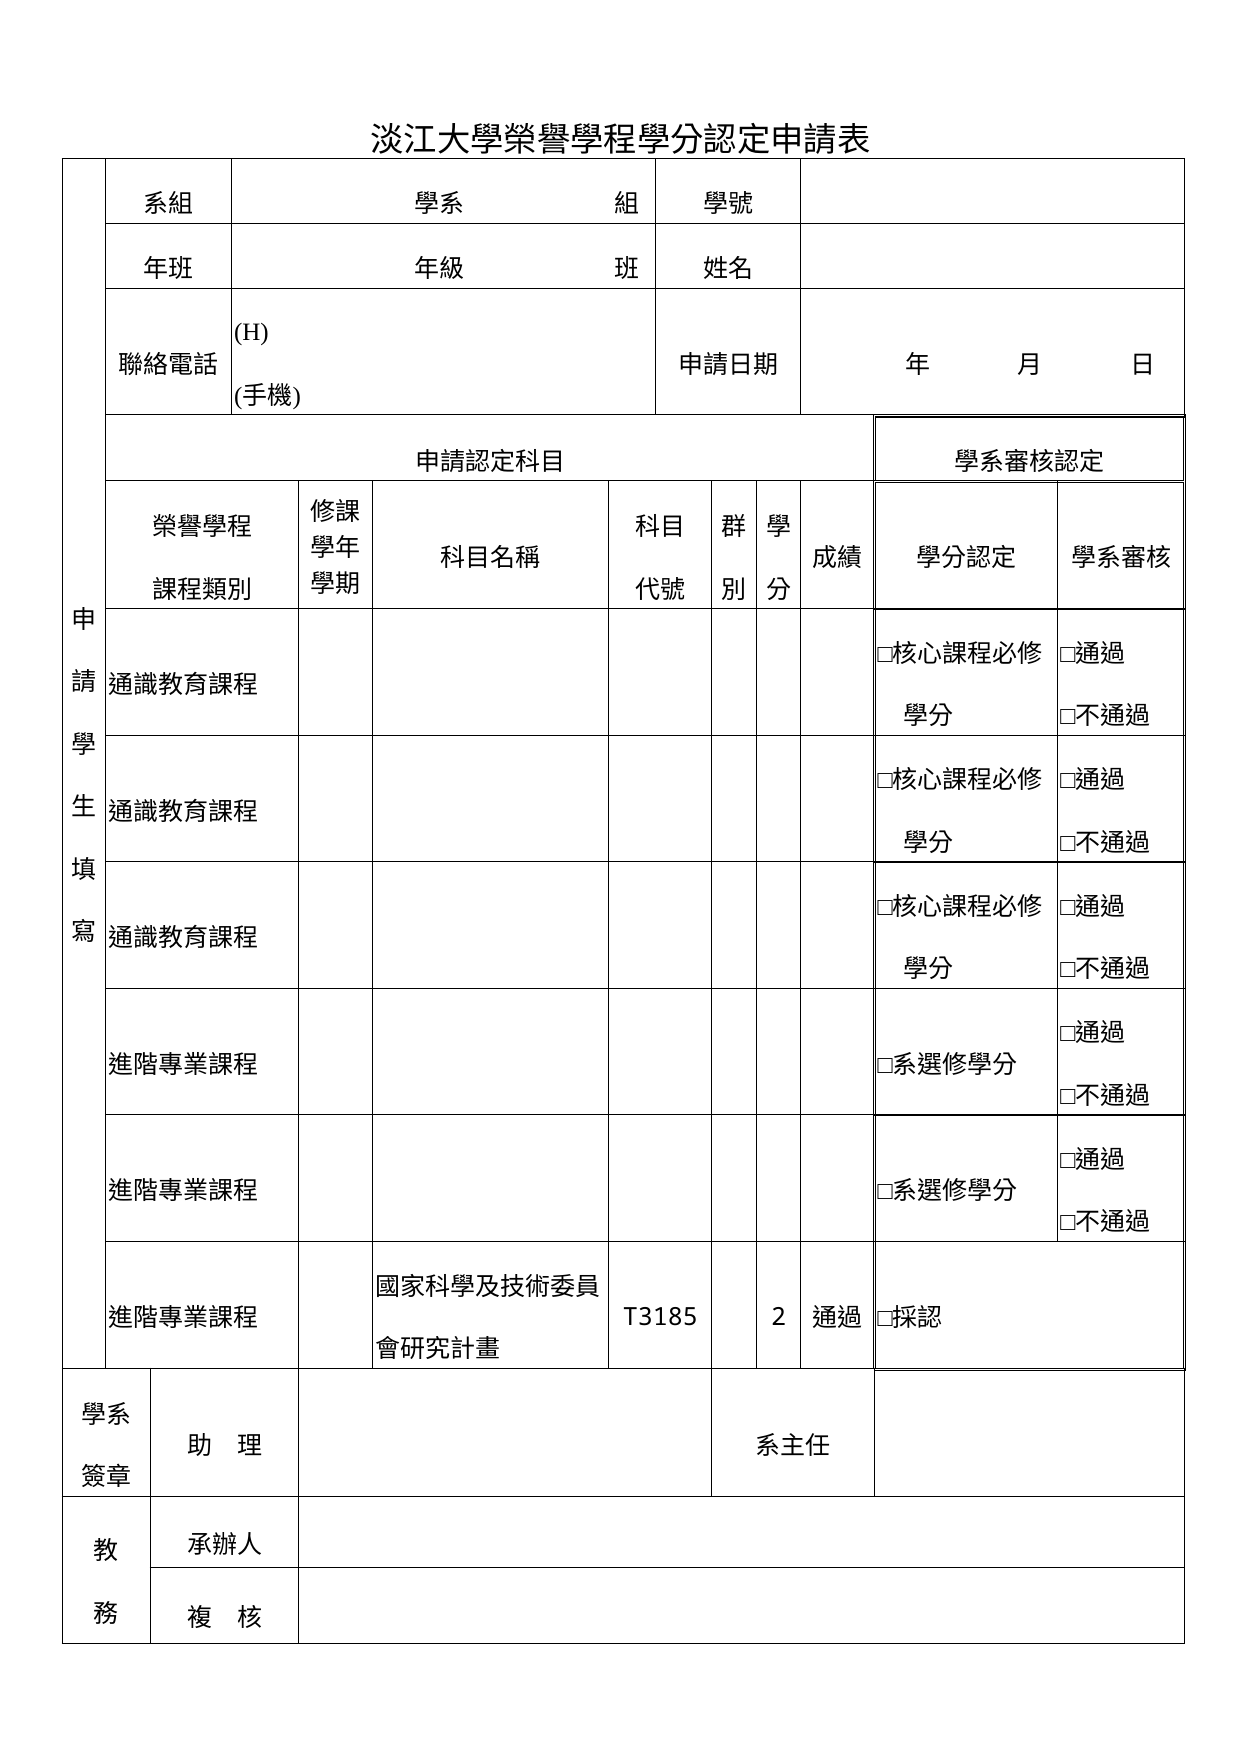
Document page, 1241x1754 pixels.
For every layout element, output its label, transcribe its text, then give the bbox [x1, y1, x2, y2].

table_cell 年級 班 [232, 224, 655, 288]
table_cell [299, 989, 372, 1114]
table_cell [801, 224, 1184, 288]
table_cell [757, 736, 800, 861]
table_cell 學系審核認定 [876, 418, 1183, 480]
table_cell 申請日期 [656, 289, 800, 414]
table_cell [801, 736, 873, 861]
table_cell [712, 736, 756, 861]
table_cell 進階專業課程 [106, 1242, 298, 1367]
table_cell 承辦人 [151, 1497, 298, 1567]
table_cell [299, 1369, 711, 1496]
table_cell 科目 代號 [609, 481, 711, 608]
table_cell □核心課程必修學分 [876, 863, 1057, 988]
table_cell 成績 [801, 481, 873, 608]
table_cell [801, 989, 873, 1114]
table_cell 科目名稱 [373, 481, 608, 608]
table_cell [373, 736, 608, 861]
table_cell [757, 989, 800, 1114]
table_cell [757, 1115, 800, 1241]
table_cell 助 理 [151, 1369, 298, 1496]
table_cell 系主任 [712, 1369, 874, 1496]
table_cell [801, 609, 873, 734]
table_cell 群 別 [712, 481, 756, 608]
table_cell [801, 862, 873, 988]
table_header 學系 組 [232, 159, 655, 223]
table_cell [757, 609, 800, 734]
table_cell □系選修學分 [876, 989, 1057, 1114]
table_cell 榮譽學程 課程類別 [106, 481, 298, 608]
table_cell 學系審核 [1058, 483, 1183, 608]
table_cell [609, 736, 711, 861]
table_cell □系選修學分 [876, 1116, 1057, 1241]
table_cell [373, 989, 608, 1114]
table_cell 複 核 [151, 1568, 298, 1643]
table_cell [609, 609, 711, 734]
table_cell 進階專業課程 [106, 1115, 298, 1241]
table_cell [373, 1115, 608, 1241]
table_cell 通過 [801, 1242, 873, 1367]
table_cell [801, 1115, 873, 1241]
table_cell [609, 862, 711, 988]
table_cell □核心課程必修學分 [876, 736, 1057, 861]
table_header 申請學生填寫 [63, 159, 105, 1367]
table_header [801, 159, 1184, 223]
table_cell [299, 862, 372, 988]
table_cell 通識教育課程 [106, 736, 298, 861]
table_cell [712, 1242, 756, 1367]
table_cell 姓名 [656, 224, 800, 288]
table_cell 2 [757, 1242, 800, 1367]
table_cell □通過 □不通過 [1058, 863, 1183, 988]
table_cell □通過 □不通過 [1058, 610, 1183, 734]
table_cell [299, 1242, 372, 1367]
table_cell [609, 1115, 711, 1241]
table_cell □採認 [876, 1242, 1183, 1367]
table_cell [299, 1115, 372, 1241]
table_cell [299, 1568, 1184, 1643]
table_cell [609, 989, 711, 1114]
table_cell [299, 736, 372, 861]
table_cell 學分 [757, 481, 800, 608]
table_cell 教 務 處 簽 核 欄 [63, 1497, 150, 1643]
table_cell 修課學年學期 [299, 481, 372, 608]
table_cell 學系 簽章 [63, 1369, 150, 1496]
text 淡江大學榮譽學程學分認定申請表 [118, 96, 1122, 158]
table_cell [712, 609, 756, 734]
table_cell 學分認定 [876, 483, 1057, 608]
table_cell □通過 □不通過 [1058, 1116, 1183, 1241]
table_cell [875, 1371, 1184, 1496]
table_cell T3185 [609, 1242, 711, 1367]
table_cell [373, 609, 608, 734]
table_cell 申請認定科目 [106, 415, 873, 480]
table_cell [299, 1497, 1184, 1567]
table_cell [712, 1115, 756, 1241]
table_cell [712, 862, 756, 988]
table_cell 通識教育課程 [106, 862, 298, 988]
table_header 系組 [106, 159, 231, 223]
table_cell □通過 □不通過 [1058, 736, 1183, 861]
table_cell 進階專業課程 [106, 989, 298, 1114]
table_cell [712, 989, 756, 1114]
table_cell (H) (手機) [232, 289, 655, 414]
table_cell [757, 862, 800, 988]
table_cell 年班 [106, 224, 231, 288]
table_cell [373, 862, 608, 988]
table_cell 聯絡電話 [106, 289, 231, 414]
table_cell 國家科學及技術委員會研究計畫 [373, 1242, 608, 1367]
table_header 學號 [656, 159, 800, 223]
table_cell □通過 □不通過 [1058, 989, 1183, 1114]
table_cell 通識教育課程 [106, 609, 298, 734]
table_cell □核心課程必修學分 [876, 610, 1057, 734]
table_cell [299, 609, 372, 734]
table_cell 年 月 日 [801, 289, 1184, 414]
